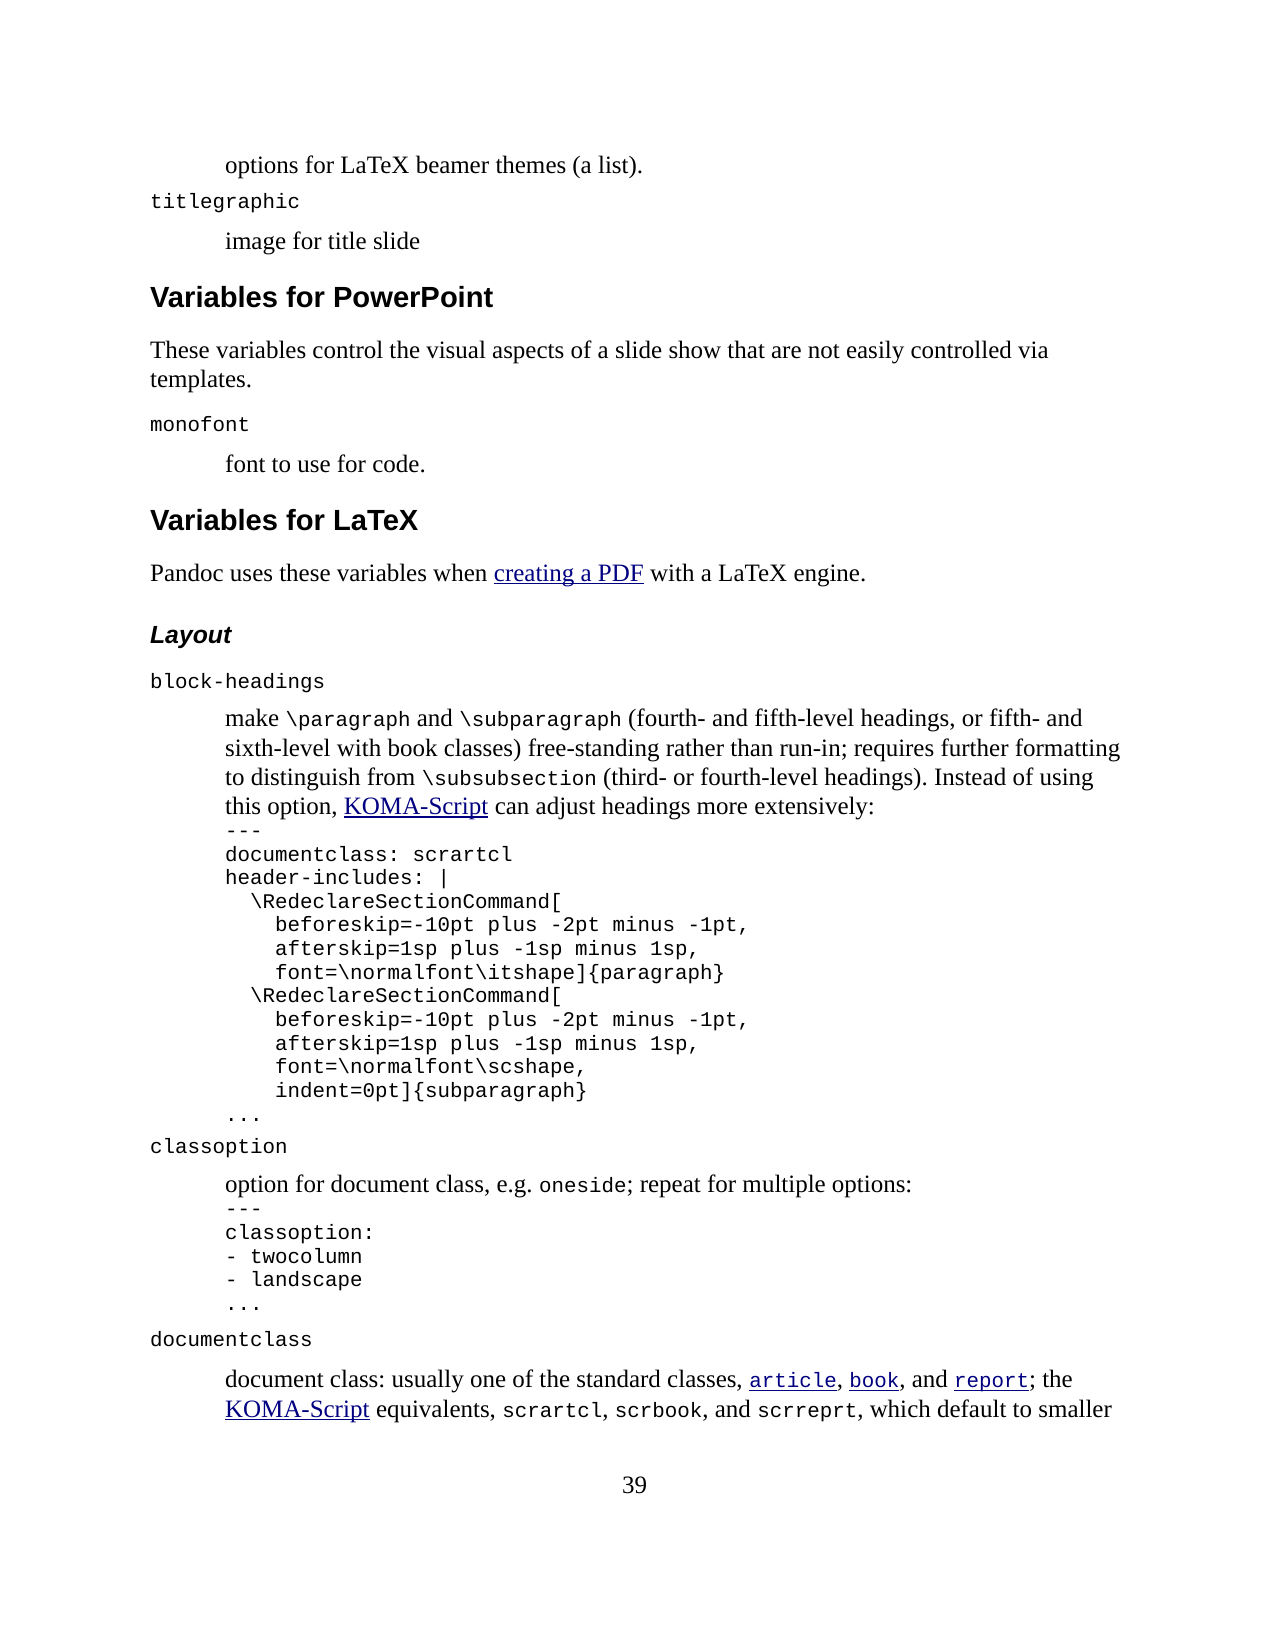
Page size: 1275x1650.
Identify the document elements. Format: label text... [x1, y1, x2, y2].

text These variables control the visual aspects of a slide show that are not easily controlled via templates. [150, 335, 1125, 393]
subtitle Layout [150, 621, 1125, 649]
text - landscape [225, 1269, 1125, 1293]
text header-includes: | [225, 867, 1125, 891]
text afterskip=1sp plus -1sp minus 1sp, [225, 938, 1125, 962]
text --- [225, 1198, 1125, 1222]
text documentclass: scrartcl [225, 843, 1125, 867]
text image for title slide [225, 226, 1125, 255]
text beforeskip=-10pt plus -2pt minus -1pt, [225, 1009, 1125, 1033]
text beforeskip=-10pt plus -2pt minus -1pt, [225, 914, 1125, 938]
text \RedeclareSectionCommand[ [225, 891, 1125, 914]
text make \paragraph and \subparagraph (fourth- and fifth-level headings, or fifth- and sixth-level with book classes) free-standing rather than run-in; requires further formatting to distinguish from \subsubsection (third- or fourth-level headings). Instead of using this option, KOMA-Script can adjust headings more extensively: [225, 703, 1125, 820]
text - twocolumn [225, 1246, 1125, 1269]
text block-headings [150, 671, 1125, 694]
text classoption: [225, 1222, 1125, 1246]
subtitle Variables for PowerPoint [150, 280, 1125, 314]
text titlegraphic [150, 191, 1125, 214]
text font to use for code. [225, 449, 1125, 478]
text documentclass [150, 1329, 1125, 1352]
text option for document class, e.g. oneside; repeat for multiple options: [225, 1169, 1125, 1198]
text font=\normalfont\itshape]{paragraph} [225, 962, 1125, 985]
text ... [225, 1104, 1125, 1127]
text monofont [150, 413, 1125, 437]
subtitle Variables for LaTeX [150, 503, 1125, 536]
text indent=0pt]{subparagraph} [225, 1080, 1125, 1104]
text \RedeclareSectionCommand[ [225, 985, 1125, 1009]
text classoption [150, 1136, 1125, 1160]
text font=\normalfont\scshape, [225, 1056, 1125, 1080]
text ... [225, 1293, 1125, 1317]
text Pandoc uses these variables when creating a PDF with a LaTeX engine. [150, 558, 1125, 587]
text afterskip=1sp plus -1sp minus 1sp, [225, 1033, 1125, 1056]
text options for LaTeX beamer themes (a list). [225, 150, 1125, 179]
text document class: usually one of the standard classes, article, book, and report; the KOMA-Script equivalents, scrartcl, scrbook, and scrreprt, which default to smaller [225, 1364, 1125, 1423]
text --- [225, 820, 1125, 843]
